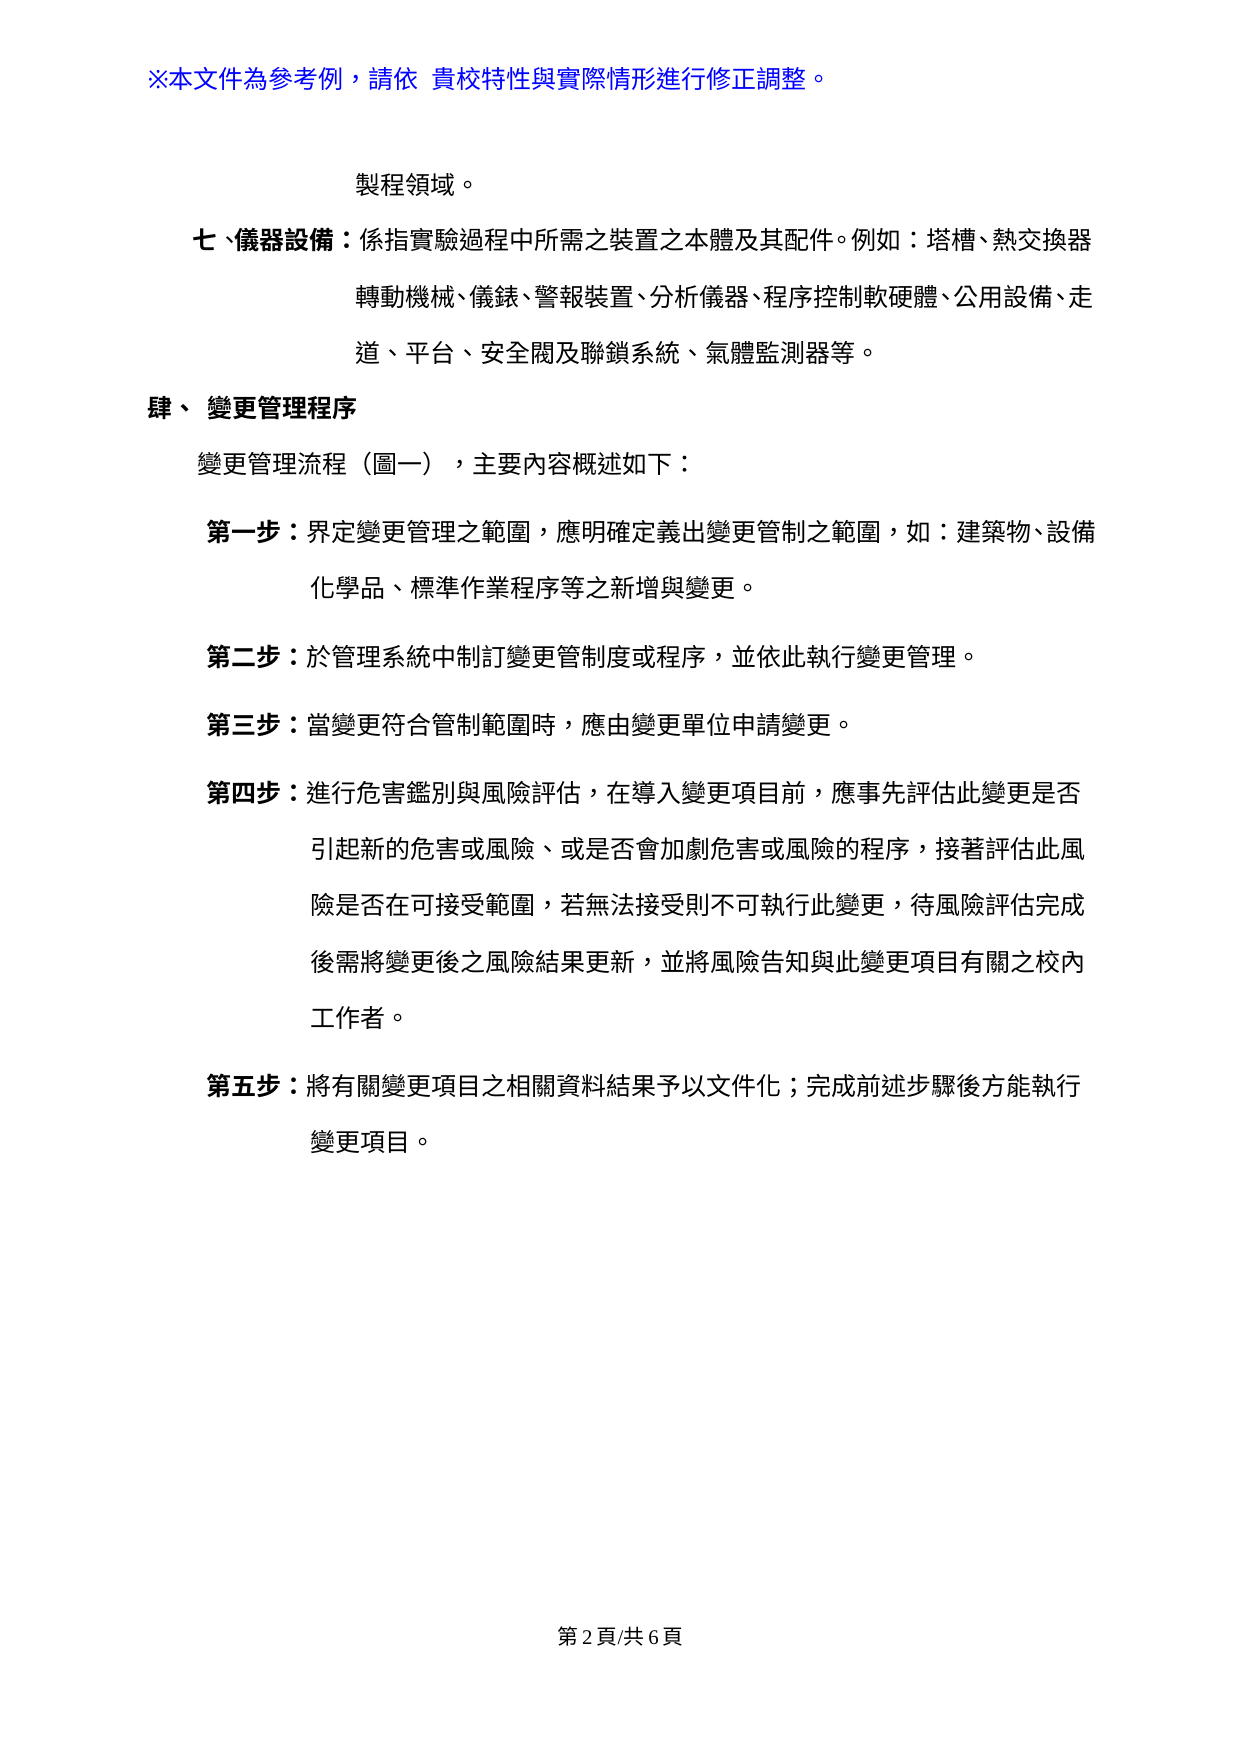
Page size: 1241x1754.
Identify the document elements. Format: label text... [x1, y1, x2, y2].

text 第五步：將有關變更項目之相關資料結果予以文件化；完成前述步驟後方能執行變更項目。 [206, 1066, 1092, 1159]
list 變更管理程序 [148, 388, 1092, 426]
text 變更管理流程（圖一），主要內容概述如下： [198, 444, 1092, 481]
text 七、儀器設備：係指實驗過程中所需之裝置之本體及其配件。例如：塔槽、熱交換器、轉動機械、儀錶、警報裝置、分析儀器、程序控制軟硬體、公用設備、走道、平台、安全閥及聯鎖系統、氣體監測器等。 [192, 220, 1092, 370]
text 第三步：當變更符合管制範圍時，應由變更單位申請變更。 [206, 704, 1092, 742]
text 第一步：界定變更管理之範圍，應明確定義出變更管制之範圍，如：建築物、設備、化學品、標準作業程序等之新增與變更。 [206, 512, 1092, 606]
text 製程領域。 [192, 164, 1092, 202]
text 第二步：於管理系統中制訂變更管制度或程序，並依此執行變更管理。 [206, 636, 1092, 674]
text 第四步：進行危害鑑別與風險評估，在導入變更項目前，應事先評估此變更是否引起新的危害或風險、或是否會加劇危害或風險的程序，接著評估此風險是否在可接受範圍，若無法接受則不可執行此變更，待風險評估完成後需將變更後之風險結果更新，並將風險告知與此變更項目有關之校內工作者。 [206, 773, 1092, 1035]
